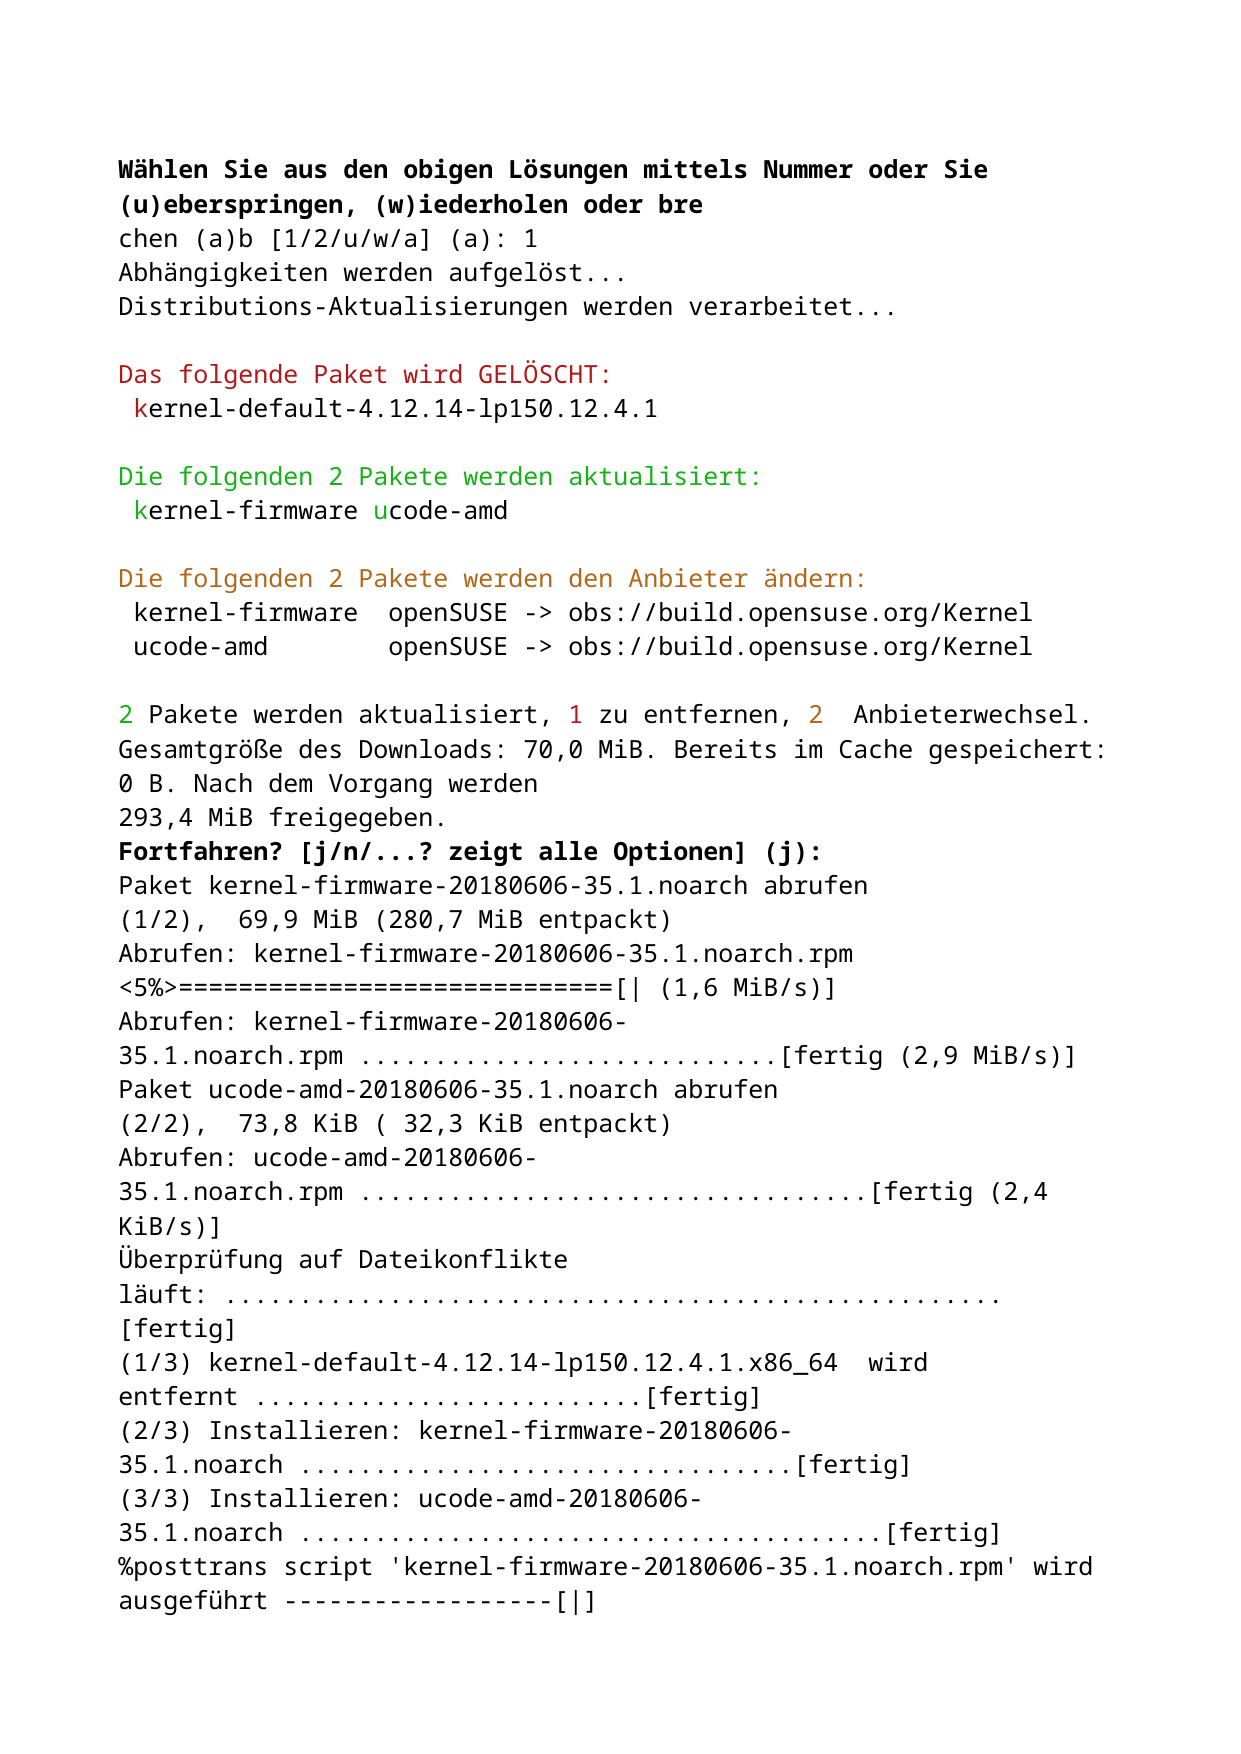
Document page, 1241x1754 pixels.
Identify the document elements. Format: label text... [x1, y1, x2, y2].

text Wählen Sie aus den obigen Lösungen mittels Nummer oder Sie (u)eberspringen, (w)iederholen oder bre chen (a)b [1/2/u/w/a] (a): 1 Abhängigkeiten werden aufgelöst... Distributions-Aktualisierungen werden verarbeitet... Das folgende Paket wird GELÖSCHT: kernel-default-4.12.14-lp150.12.4.1 Die folgenden 2 Pakete werden aktualisiert: kernel-firmware ucode-amd Die folgenden 2 Pakete werden den Anbieter ändern: kernel-firmware openSUSE -> obs://build.opensuse.org/Kernel ucode-amd openSUSE -> obs://build.opensuse.org/Kernel 2 Pakete werden aktualisiert, 1 zu entfernen, 2 Anbieterwechsel. Gesamtgröße des Downloads: 70,0 MiB. Bereits im Cache gespeichert: 0 B. Nach dem Vorgang werden 293,4 MiB freigegeben. Fortfahren? [j/n/...? zeigt alle Optionen] (j): Paket kernel-firmware-20180606-35.1.noarch abrufen (1/2), 69,9 MiB (280,7 MiB entpackt) Abrufen: kernel-firmware-20180606-35.1.noarch.rpm <5%>=============================[| (1,6 MiB/s)] Abrufen: kernel-firmware-20180606-35.1.noarch.rpm ............................[fertig (2,9 MiB/s)] Paket ucode-amd-20180606-35.1.noarch abrufen (2/2), 73,8 KiB ( 32,3 KiB entpackt) Abrufen: ucode-amd-20180606-35.1.noarch.rpm ..................................[fertig (2,4 KiB/s)] Überprüfung auf Dateikonflikte läuft: ....................................................[fertig] (1/3) kernel-default-4.12.14-lp150.12.4.1.x86_64 wird entfernt ..........................[fertig] (2/3) Installieren: kernel-firmware-20180606-35.1.noarch .................................[fertig] (3/3) Installieren: ucode-amd-20180606-35.1.noarch .......................................[fertig] %posttrans script 'kernel-firmware-20180606-35.1.noarch.rpm' wird ausgeführt ------------------[|] [118, 118, 1122, 1617]
